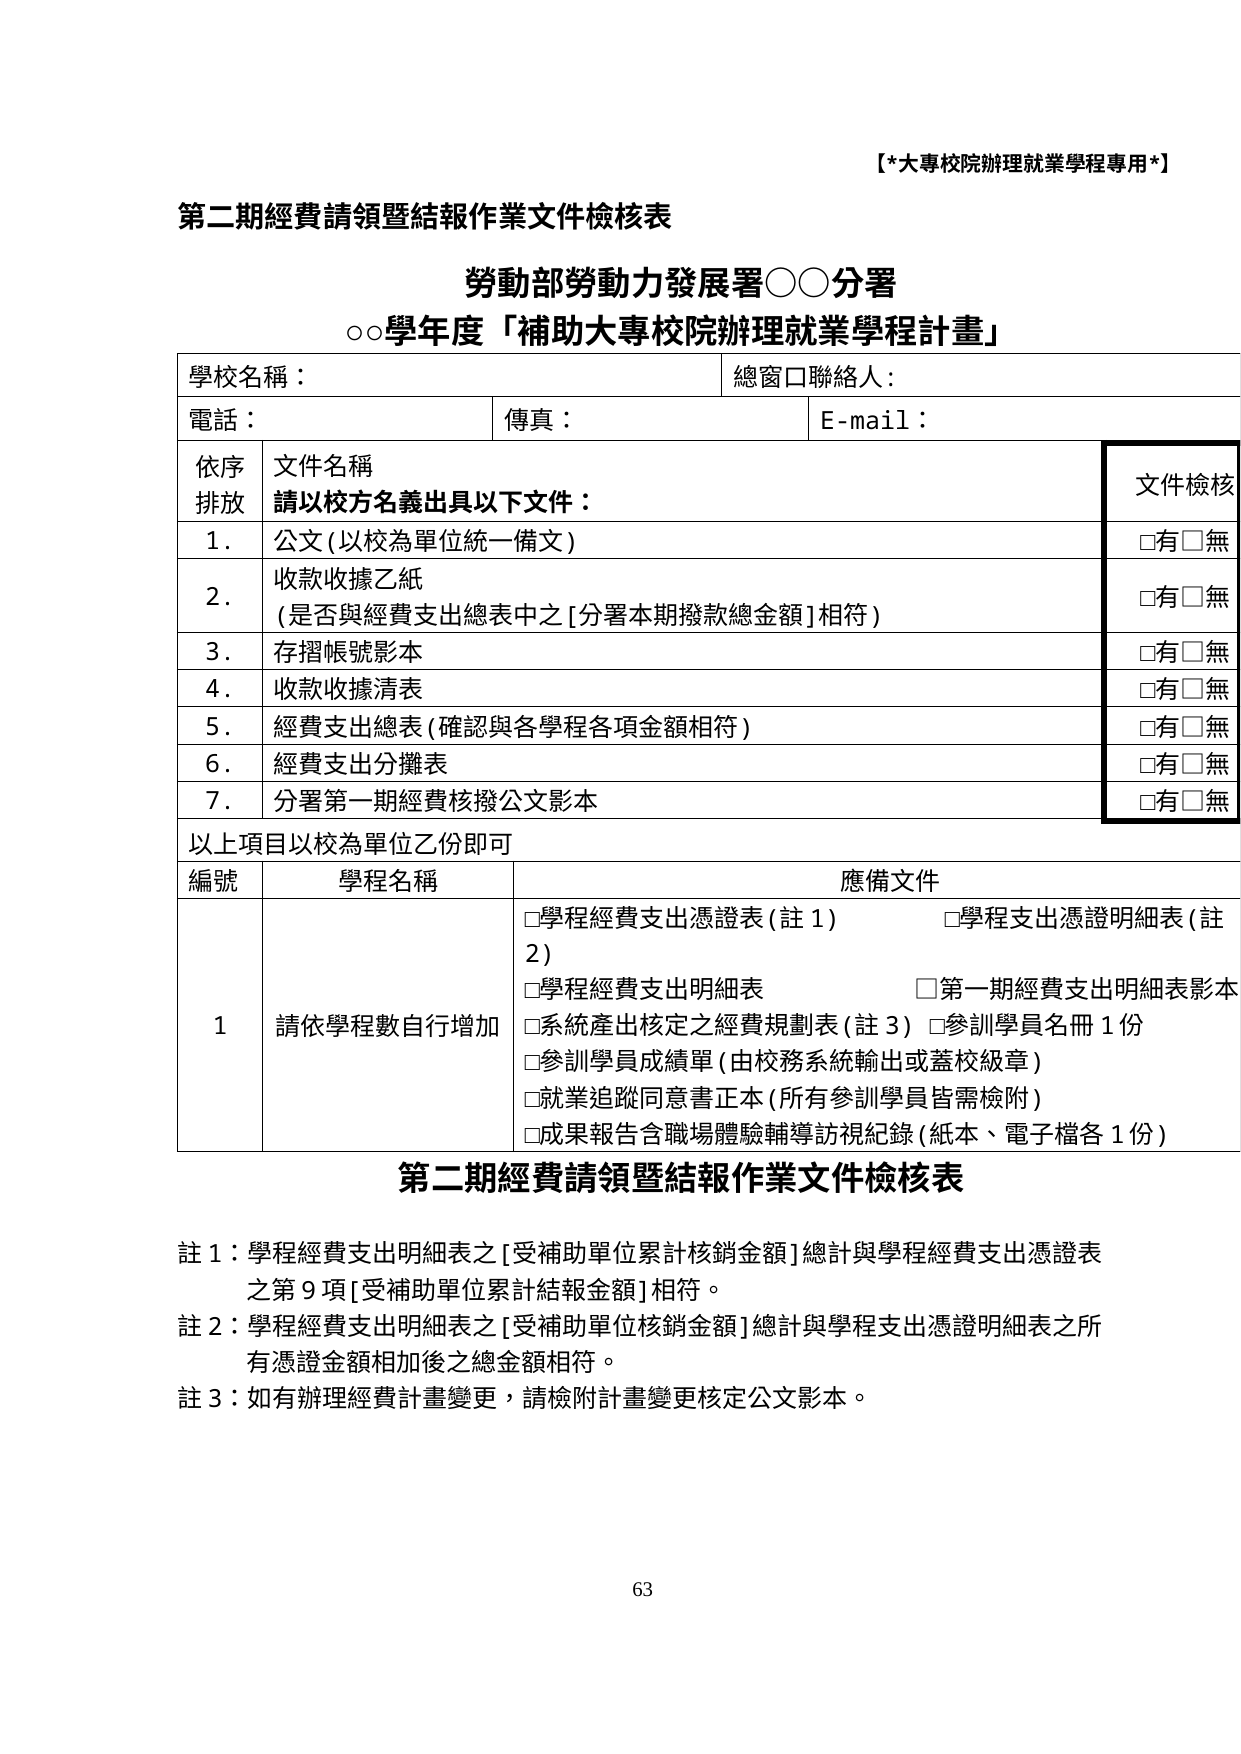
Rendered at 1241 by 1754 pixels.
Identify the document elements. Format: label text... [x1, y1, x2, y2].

text 註3：如有辦理經費計畫變更，請檢附計畫變更核定公文影本。 [177, 1379, 1107, 1415]
text ○○學年度「補助大專校院辦理就業學程計畫」 [177, 305, 1107, 353]
text 註2：學程經費支出明細表之[受補助單位核銷金額]總計與學程支出憑證明細表之所有憑證金額相加後之總金額相符。 [177, 1306, 1107, 1379]
table_cell 公文(以校為單位統一備文) [263, 522, 1101, 558]
table_cell 文件檢核 [1107, 446, 1237, 521]
table_cell 1. [178, 522, 262, 558]
table_cell 收款收據清表 [263, 670, 1101, 706]
table_cell 5. [178, 707, 262, 743]
table_cell 學程名稱 [263, 862, 513, 898]
table_cell E-mail： [809, 397, 1240, 440]
table_cell 經費支出總表(確認與各學程各項金額相符) [263, 707, 1101, 743]
table_header 學校名稱： [178, 354, 721, 396]
table_cell 電話： [178, 397, 492, 440]
table_cell 4. [178, 670, 262, 706]
text 【*大專校院辦理就業學程專用*】 [127, 148, 1181, 178]
table_cell 文件名稱 請以校方名義出具以下文件： [263, 441, 1101, 521]
table_cell 1 [178, 899, 262, 1151]
table_cell 3. [178, 633, 262, 669]
table_cell 7. [178, 782, 262, 818]
table_cell □有□無 [1107, 745, 1237, 781]
text 第二期經費請領暨結報作業文件檢核表 [127, 193, 1107, 235]
table_header 總窗口聯絡人: [722, 354, 1240, 396]
table_cell 分署第一期經費核撥公文影本 [263, 782, 1101, 818]
table_cell □有□無 [1107, 707, 1237, 743]
table_cell 經費支出分攤表 [263, 745, 1101, 781]
table_cell 編號 [178, 862, 262, 898]
table_cell 2. [178, 559, 262, 632]
table_cell 應備文件 [514, 862, 1240, 898]
table_cell 請依學程數自行增加 [263, 899, 513, 1151]
text 勞動部勞動力發展署○○分署 [177, 257, 1107, 305]
table_cell □有□無 [1107, 522, 1237, 558]
text 註1：學程經費支出明細表之[受補助單位累計核銷金額]總計與學程經費支出憑證表之第9項[受補助單位累計結報金額]相符。 [177, 1234, 1107, 1306]
text 第二期經費請領暨結報作業文件檢核表 [177, 1152, 1107, 1200]
table_cell 以上項目以校為單位乙份即可 [178, 819, 1240, 861]
table_cell □有□無 [1107, 559, 1237, 632]
table_cell 6. [178, 745, 262, 781]
table_cell 收款收據乙紙 (是否與經費支出總表中之[分署本期撥款總金額]相符) [263, 559, 1101, 632]
table_cell □有□無 [1107, 782, 1237, 818]
table_cell □學程經費支出憑證表(註1) □學程支出憑證明細表(註2) □學程經費支出明細表 □第一期經費支出明細表影本 □系統產出核定之經費規劃表(註3) □參訓學員名冊1份 □參訓學員成績單(由校務系統輸出或蓋校級章) □就業追蹤同意書正本(所有參訓學員皆需檢附) □成果報告含職場體驗輔導訪視紀錄(紙本、電子檔各1份) [514, 899, 1240, 1151]
table_cell □有□無 [1107, 633, 1237, 669]
table_cell 傳真： [493, 397, 808, 440]
table_cell □有□無 [1107, 670, 1237, 706]
table_cell 依序排放 [178, 441, 262, 521]
table_cell 存摺帳號影本 [263, 633, 1101, 669]
